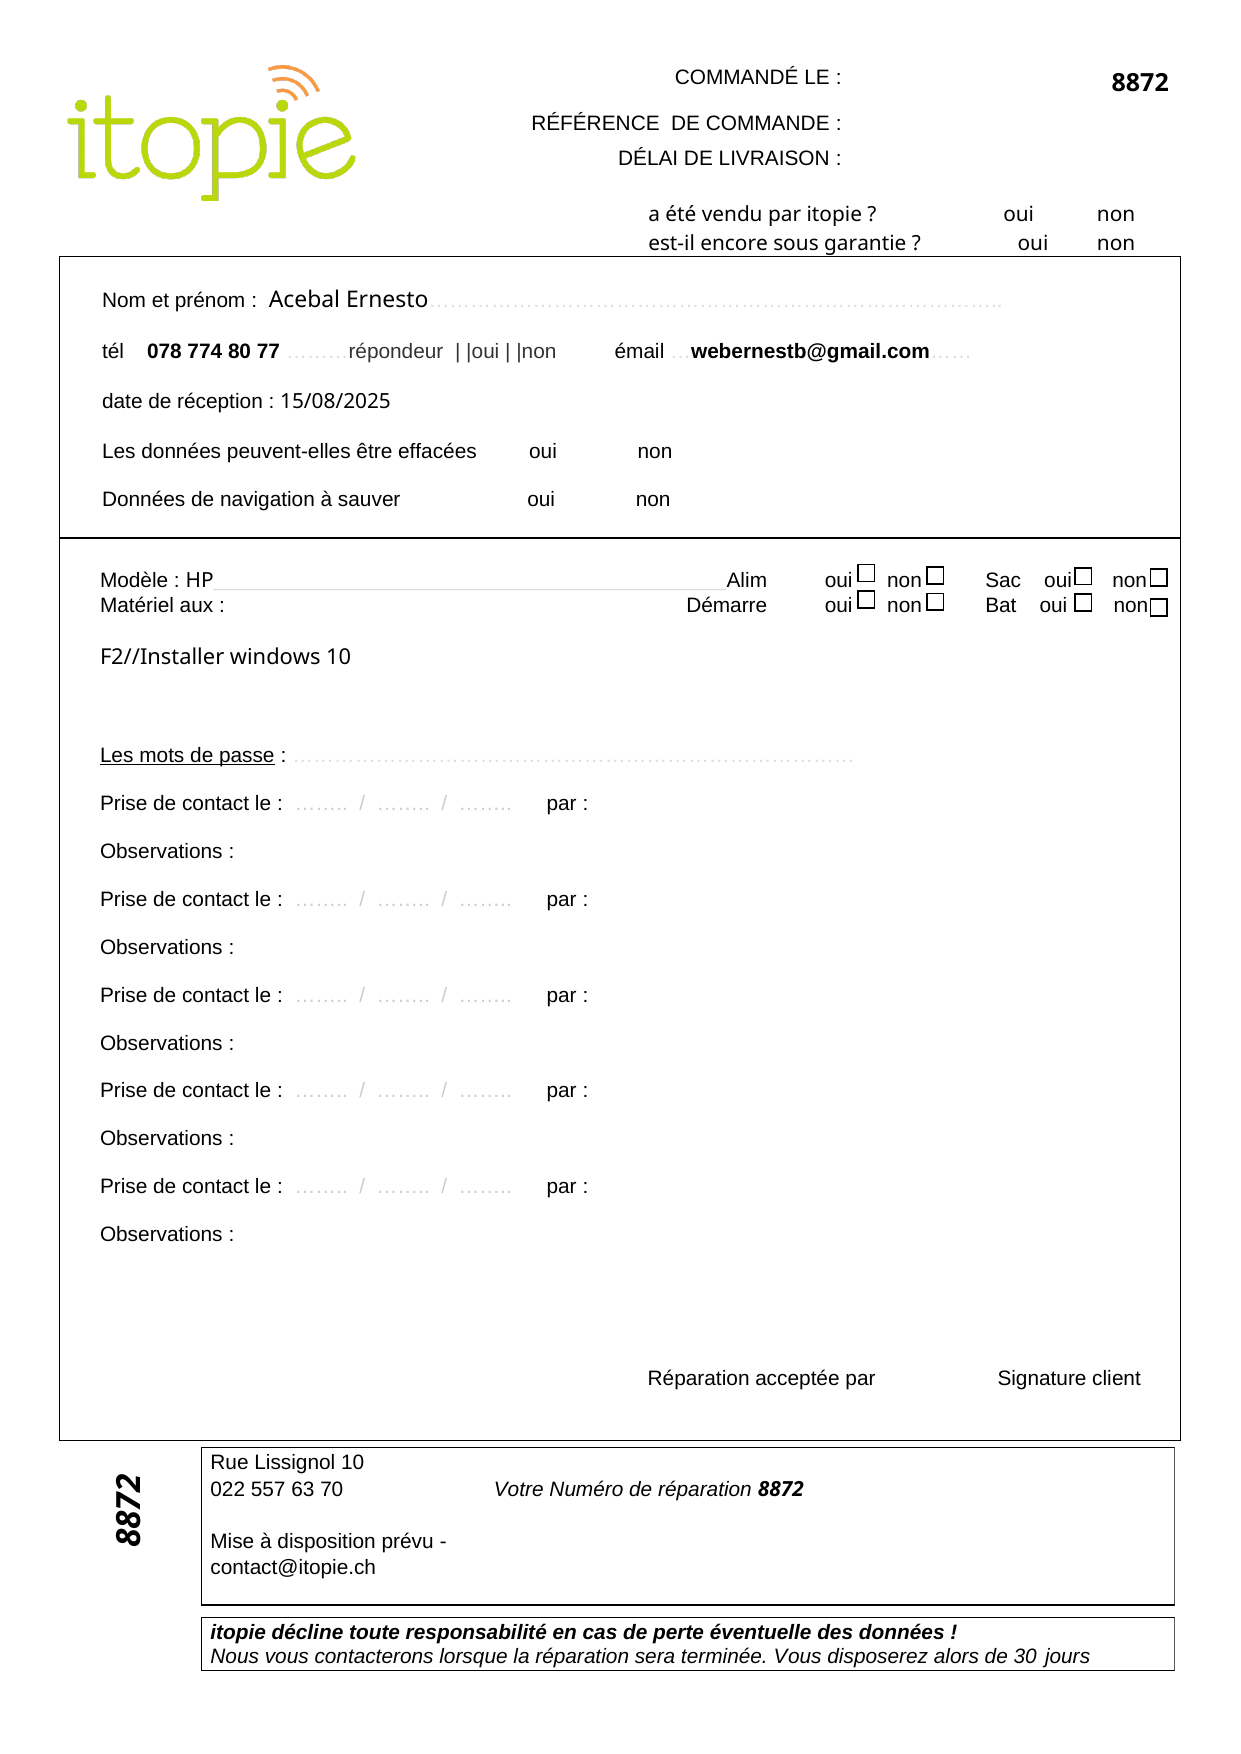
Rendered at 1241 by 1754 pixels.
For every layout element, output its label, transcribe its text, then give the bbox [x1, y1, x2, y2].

text Modèle : HP Alim oui non Sac oui non [948, 562, 1180, 590]
text Prise de contact le : …….. / …….. / …….. par : [60, 1171, 1180, 1198]
text Observations : [60, 931, 1180, 958]
table_cell RÉFÉRENCE DE COMMANDE : [490, 105, 847, 140]
text Observations : [60, 836, 1180, 863]
text Prise de contact le : …….. / …….. / …….. par : [60, 1075, 1180, 1102]
text Prise de contact le : …….. / …….. / …….. par : [60, 883, 1180, 911]
table_header COMMANDÉ LE : [490, 59, 847, 104]
text tél 078 774 80 77 ………répondeur | |oui | |non émail …webernestb@gmail.com…… [60, 335, 1180, 362]
text a été vendu par itopie ? oui non [59, 199, 1181, 228]
text est-il encore sous garantie ? oui non [59, 228, 1181, 256]
table_cell [847, 105, 1180, 140]
picture [67, 65, 356, 201]
table_header 8872 [59, 1441, 195, 1677]
text Les mots de passe : ……………………………………………………………………… [60, 740, 1180, 767]
text Nom et prénom : Acebal Ernesto……………………………………………………………………….. [60, 280, 1180, 314]
table_header Rue Lissignol 10 022 557 63 70 Votre Numéro de réparation 8872 Mise à disposition prévu - contact@itopie.ch [195, 1441, 1180, 1611]
text Modèle : HP Alim oui non Sac oui non [60, 562, 856, 590]
text Prise de contact le : …….. / …….. / …….. par : [60, 788, 1180, 815]
table_cell DÉLAI DE LIVRAISON : [490, 140, 847, 175]
text Données de navigation à sauver oui non [60, 484, 1180, 511]
text Réparation acceptée par Signature client [60, 1363, 1180, 1390]
text date de réception : 15/08/2025 [60, 383, 1180, 415]
text Modèle : HP Alim oui non Sac oui non [879, 562, 925, 590]
table_cell itopie décline toute responsabilité en cas de perte éventuelle des données ! Nous vous contacterons lorsque la réparation sera terminée. Vous disposerez alors de 30 jours [195, 1611, 1180, 1677]
text Matériel aux : Démarre oui non Bat oui non [60, 590, 1180, 617]
text Les données peuvent-elles être effacées oui non [60, 436, 1180, 463]
text Observations : [60, 1219, 1180, 1246]
text F2//Installer windows 10 [60, 638, 1180, 671]
text Observations : [60, 1123, 1180, 1150]
table_cell [847, 140, 1180, 175]
text Prise de contact le : …….. / …….. / …….. par : [60, 979, 1180, 1006]
table_header 8872 [847, 59, 1180, 104]
text Observations : [60, 1027, 1180, 1054]
